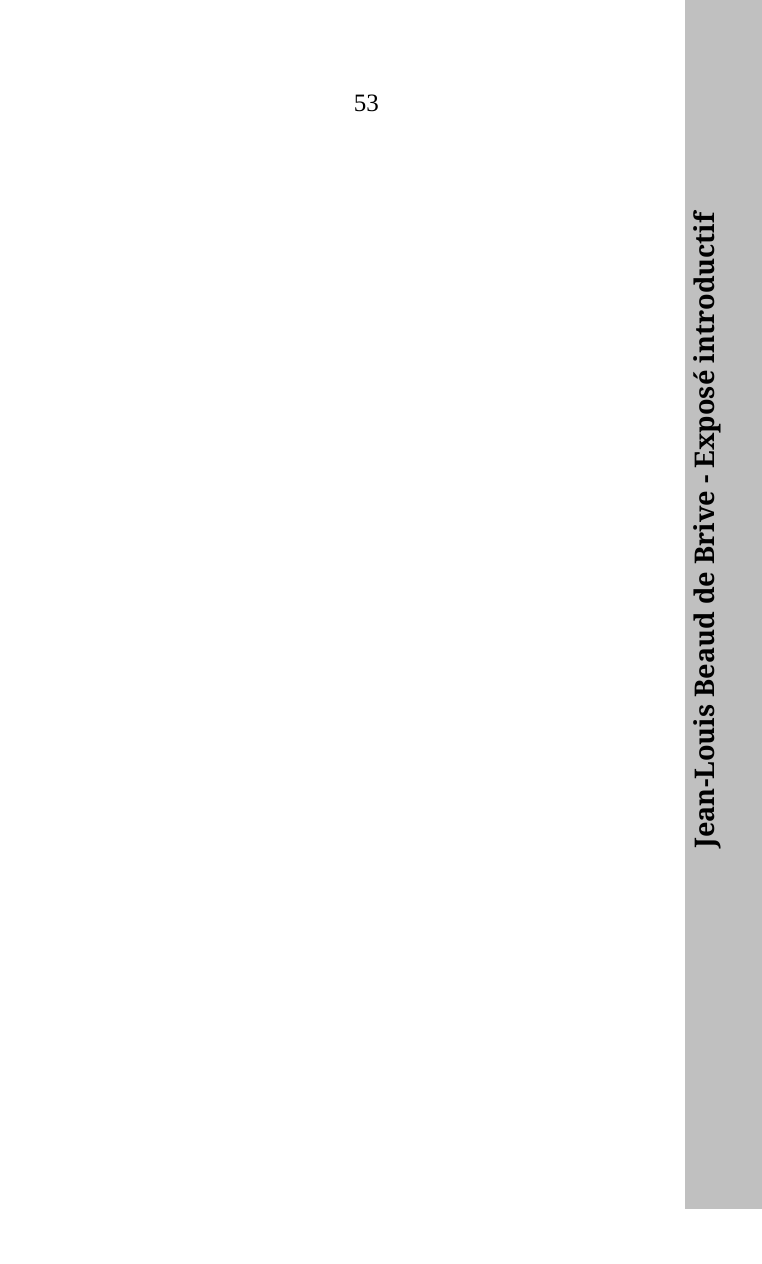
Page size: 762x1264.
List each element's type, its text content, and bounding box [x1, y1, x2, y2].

text Jean-Louis Beaud de Brive - Exposé introductif [685, 187, 762, 848]
